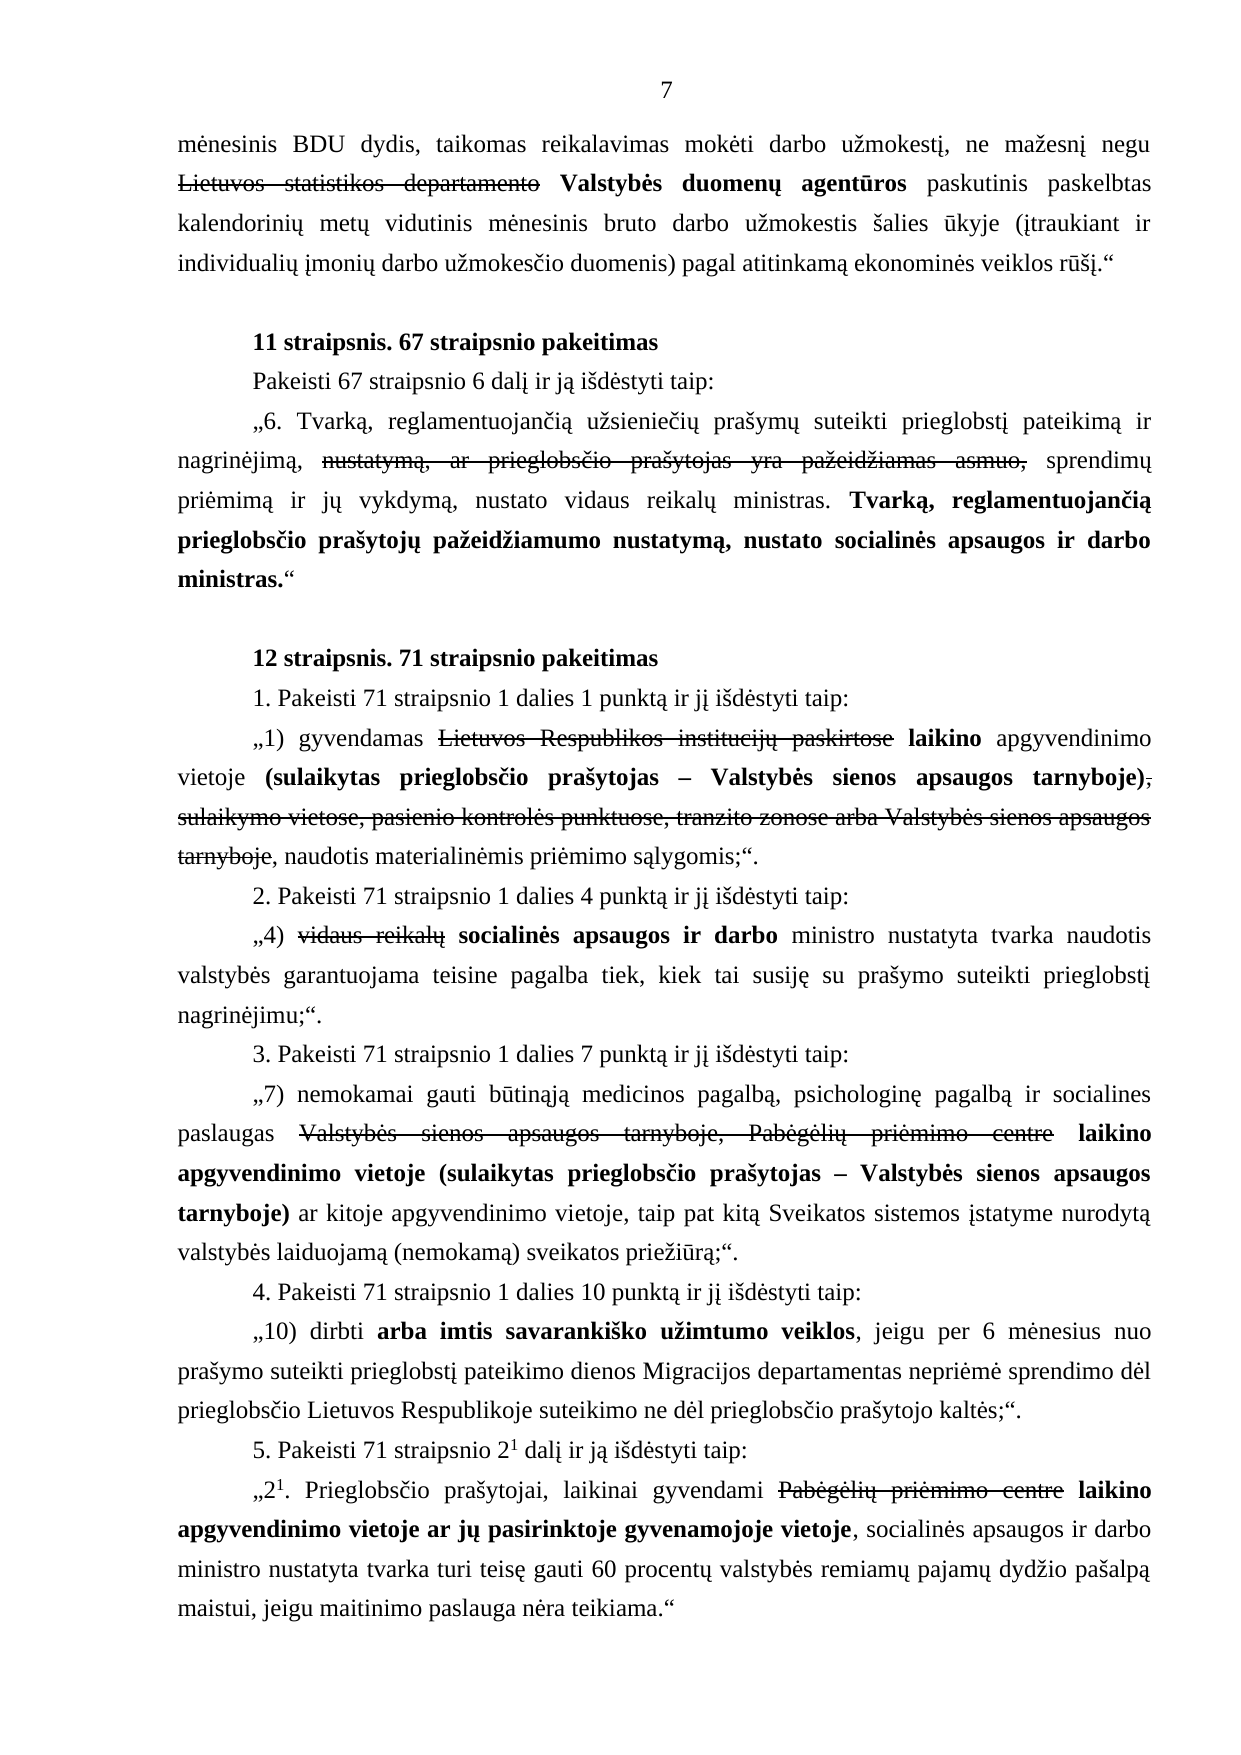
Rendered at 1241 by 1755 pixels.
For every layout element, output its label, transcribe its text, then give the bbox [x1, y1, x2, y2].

text 2. Pakeisti 71 straipsnio 1 dalies 4 punktą ir jį išdėstyti taip: [177, 870, 1152, 910]
text 12 straipsnis. 71 straipsnio pakeitimas [177, 633, 1152, 672]
text „4) vidaus reikalų socialinės apsaugos ir darbo ministro nustatyta tvarka naudotis valstybės garantuojama teisine pagalba tiek, kiek tai susiję su prašymo suteikti prieglobstį nagrinėjimu;“. [177, 910, 1152, 1028]
text „10) dirbti arba imtis savarankiško užimtumo veiklos, jeigu per 6 mėnesius nuo prašymo suteikti prieglobstį pateikimo dienos Migracijos departamentas nepriėmė sprendimo dėl prieglobsčio Lietuvos Respublikoje suteikimo ne dėl prieglobsčio prašytojo kaltės;“. [177, 1306, 1152, 1424]
text 5. Pakeisti 71 straipsnio 21 dalį ir ją išdėstyti taip: [177, 1424, 1152, 1464]
text 3. Pakeisti 71 straipsnio 1 dalies 7 punktą ir jį išdėstyti taip: [177, 1028, 1152, 1068]
text „7) nemokamai gauti būtinąją medicinos pagalbą, psichologinę pagalbą ir socialines paslaugas Valstybės sienos apsaugos tarnyboje, Pabėgėlių priėmimo centre laikino apgyvendinimo vietoje (sulaikytas prieglobsčio prašytojas – Valstybės sienos apsaugos tarnyboje) ar kitoje apgyvendinimo vietoje, taip pat kitą Sveikatos sistemos įstatyme nurodytą valstybės laiduojamą (nemokamą) sveikatos priežiūrą;“. [177, 1068, 1152, 1266]
text Pakeisti 67 straipsnio 6 dalį ir ją išdėstyti taip: [177, 356, 1152, 395]
text 4. Pakeisti 71 straipsnio 1 dalies 10 punktą ir jį išdėstyti taip: [177, 1266, 1152, 1306]
text „21. Prieglobsčio prašytojai, laikinai gyvendami Pabėgėlių priėmimo centre laikino apgyvendinimo vietoje ar jų pasirinktoje gyvenamojoje vietoje, socialinės apsaugos ir darbo ministro nustatyta tvarka turi teisę gauti 60 procentų valstybės remiamų pajamų dydžio pašalpą maistui, jeigu maitinimo paslauga nėra teikiama.“ [177, 1464, 1152, 1622]
text 11 straipsnis. 67 straipsnio pakeitimas [177, 316, 1152, 356]
text „1) gyvendamas Lietuvos Respublikos institucijų paskirtose laikino apgyvendinimo vietoje (sulaikytas prieglobsčio prašytojas – Valstybės sienos apsaugos tarnyboje), sulaikymo vietose, pasienio kontrolės punktuose, tranzito zonose arba Valstybės sienos apsaugos tarnyboje, naudotis materialinėmis priėmimo sąlygomis;“. [177, 712, 1152, 870]
text mėnesinis BDU dydis, taikomas reikalavimas mokėti darbo užmokestį, ne mažesnį negu Lietuvos statistikos departamento Valstybės duomenų agentūros paskutinis paskelbtas kalendorinių metų vidutinis mėnesinis bruto darbo užmokestis šalies ūkyje (įtraukiant ir individualių įmonių darbo užmokesčio duomenis) pagal atitinkamą ekonominės veiklos rūšį.“ [177, 118, 1152, 276]
text „6. Tvarką, reglamentuojančią užsieniečių prašymų suteikti prieglobstį pateikimą ir nagrinėjimą, nustatymą, ar prieglobsčio prašytojas yra pažeidžiamas asmuo, sprendimų priėmimą ir jų vykdymą, nustato vidaus reikalų ministras. Tvarką, reglamentuojančią prieglobsčio prašytojų pažeidžiamumo nustatymą, nustato socialinės apsaugos ir darbo ministras.“ [177, 395, 1152, 593]
text 1. Pakeisti 71 straipsnio 1 dalies 1 punktą ir jį išdėstyti taip: [177, 672, 1152, 712]
